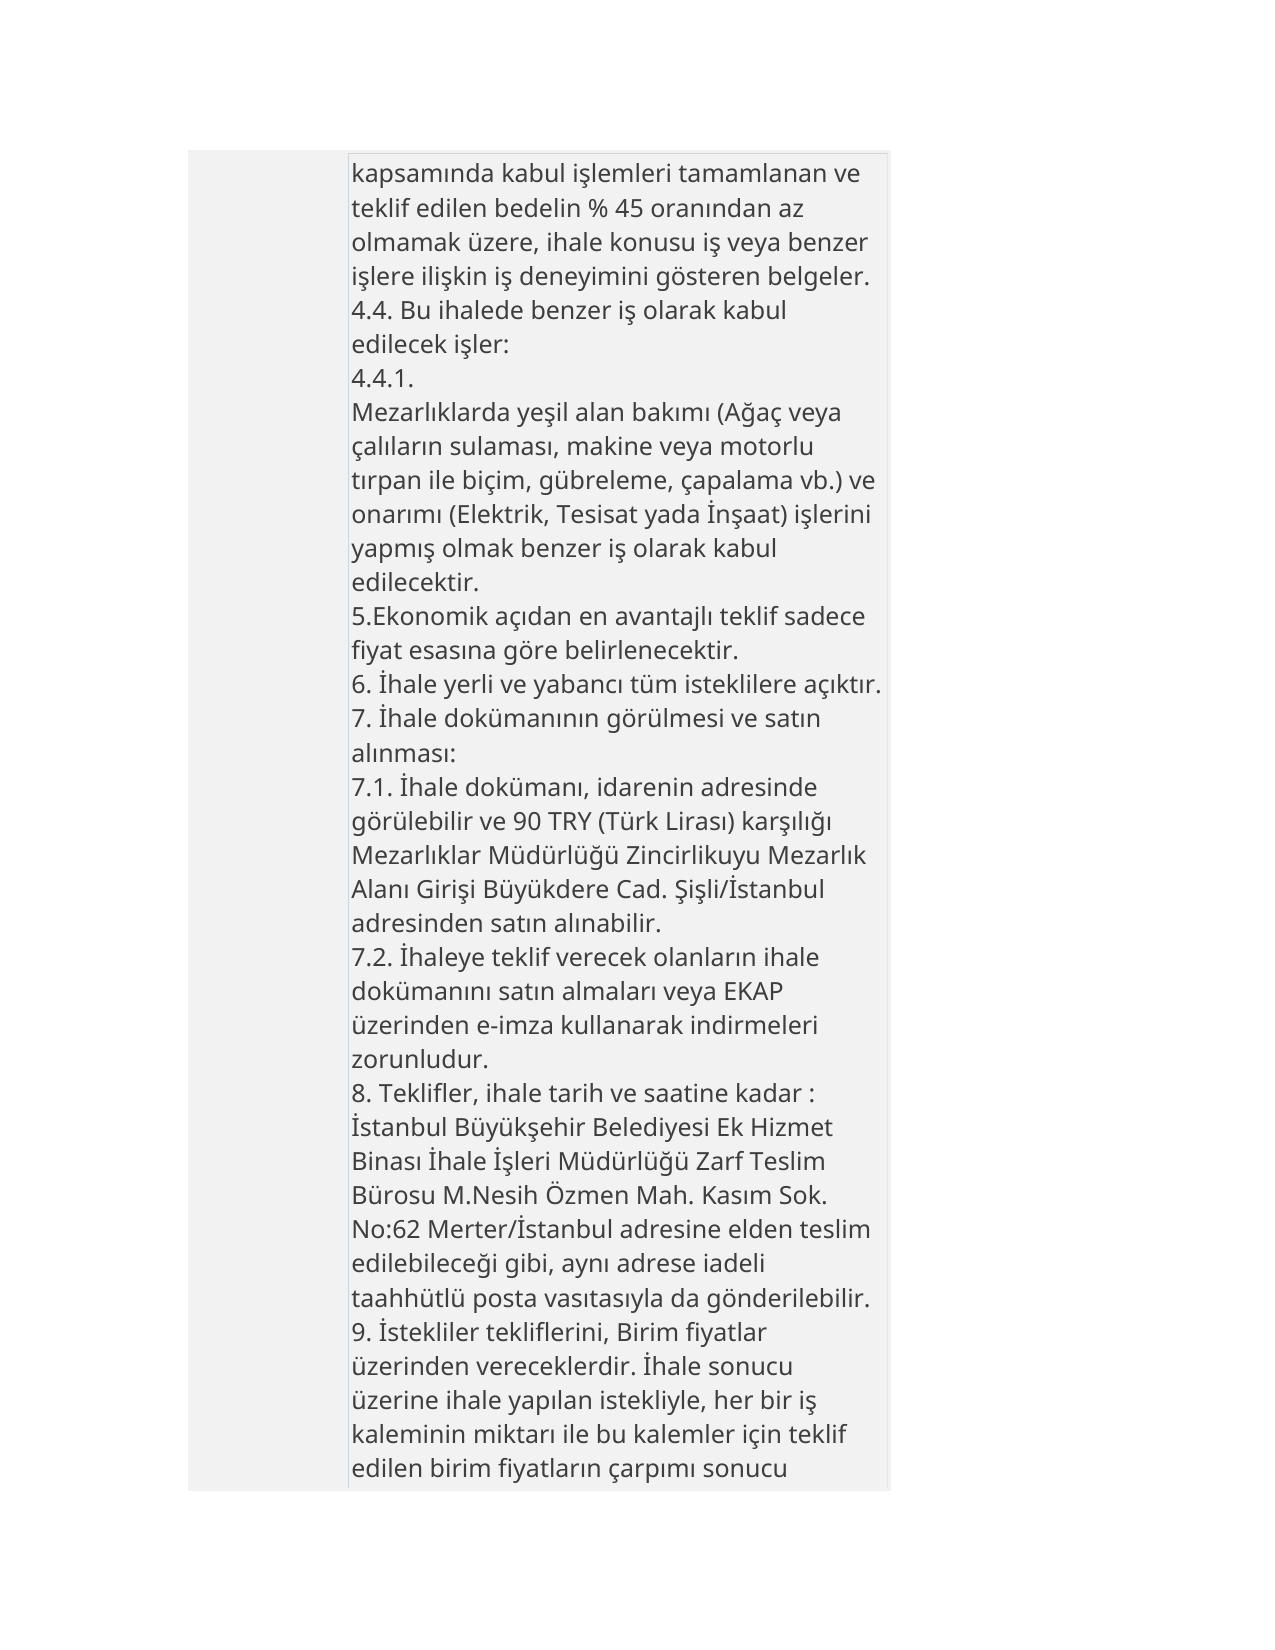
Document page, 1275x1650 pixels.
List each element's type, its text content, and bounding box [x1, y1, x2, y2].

table_cell kapsamında kabul işlemleri tamamlanan ve teklif edilen bedelin % 45 oranından az olmamak üzere, ihale konusu iş veya benzer işlere ilişkin iş deneyimini gösteren belgeler. 4.4. Bu ihalede benzer iş olarak kabul edilecek işler: 4.4.1. Mezarlıklarda yeşil alan bakımı (Ağaç veya çalıların sulaması, makine veya motorlu tırpan ile biçim, gübreleme, çapalama vb.) ve onarımı (Elektrik, Tesisat yada İnşaat) işlerini yapmış olmak benzer iş olarak kabul edilecektir. 5.Ekonomik açıdan en avantajlı teklif sadece fiyat esasına göre belirlenecektir. 6. İhale yerli ve yabancı tüm isteklilere açıktır. 7. İhale dokümanının görülmesi ve satın alınması: 7.1. İhale dokümanı, idarenin adresinde görülebilir ve 90 TRY (Türk Lirası) karşılığı Mezarlıklar Müdürlüğü Zincirlikuyu Mezarlık Alanı Girişi Büyükdere Cad. Şişli/İstanbul adresinden satın alınabilir. 7.2. İhaleye teklif verecek olanların ihale dokümanını satın almaları veya EKAP üzerinden e-imza kullanarak indirmeleri zorunludur. 8. Teklifler, ihale tarih ve saatine kadar : İstanbul Büyükşehir Belediyesi Ek Hizmet Binası İhale İşleri Müdürlüğü Zarf Teslim Bürosu M.Nesih Özmen Mah. Kasım Sok. No:62 Merter/İstanbul adresine elden teslim edilebileceği gibi, aynı adrese iadeli taahhütlü posta vasıtasıyla da gönderilebilir. 9. İstekliler tekliflerini, Birim fiyatlar üzerinden vereceklerdir. İhale sonucu üzerine ihale yapılan istekliyle, her bir iş kaleminin miktarı ile bu kalemler için teklif edilen birim fiyatların çarpımı sonucu [345, 150, 891, 1491]
table_cell [188, 150, 345, 1491]
